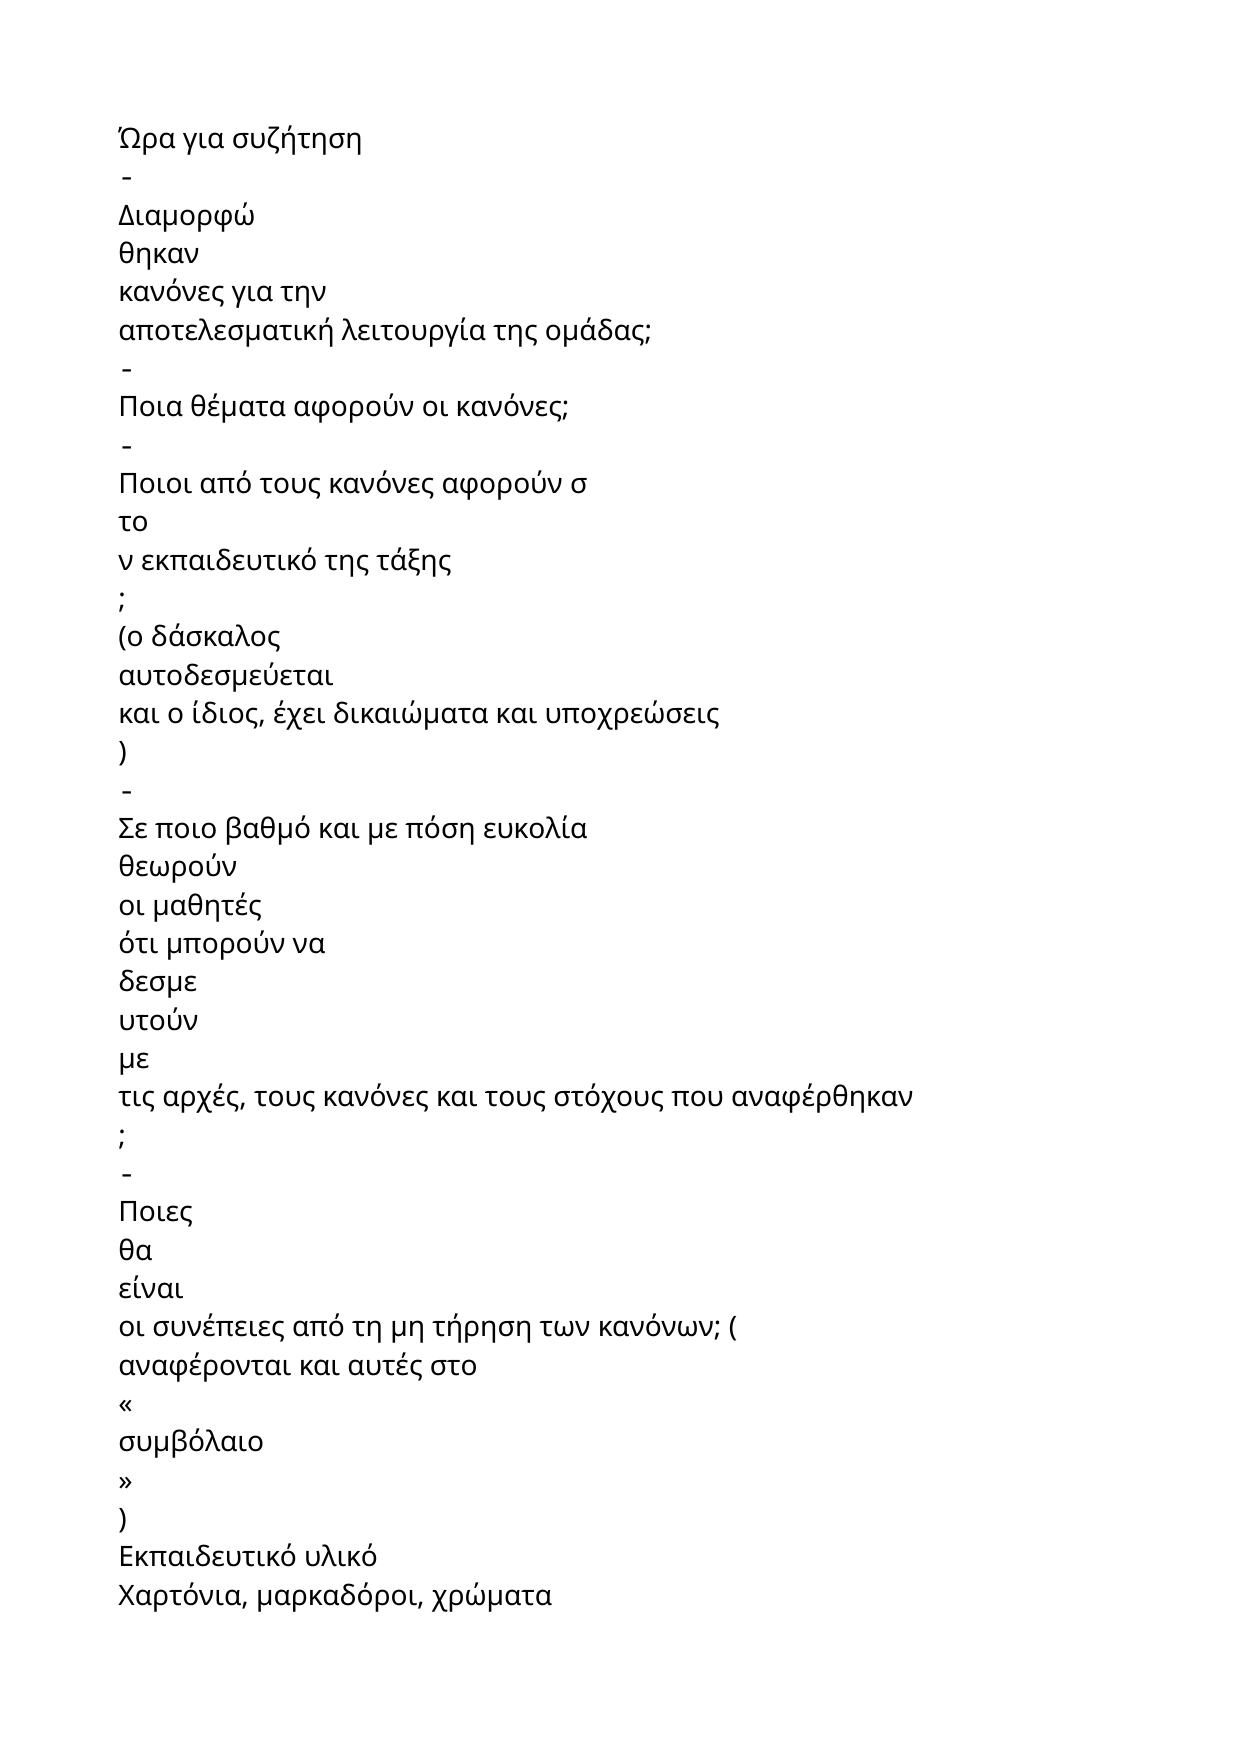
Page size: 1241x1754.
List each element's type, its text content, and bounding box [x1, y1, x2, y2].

text είναι [118, 1268, 1122, 1306]
text με [118, 1038, 1122, 1076]
text αυτοδεσμεύεται [118, 655, 1122, 693]
text τις αρχές, τους κανόνες και τους στόχους που αναφέρθηκαν [118, 1076, 1122, 1115]
text Χαρτόνια, μαρκαδόροι, χρώματα [118, 1575, 1122, 1613]
text » [118, 1460, 1122, 1498]
text - [118, 1153, 1122, 1191]
text (ο δάσκαλος [118, 616, 1122, 655]
text θεωρούν [118, 846, 1122, 885]
text συμβόλαιο [118, 1421, 1122, 1460]
text αποτελεσματική λειτουργία της ομάδας; [118, 310, 1122, 348]
text ότι μπορούν να [118, 923, 1122, 961]
text δεσμε [118, 961, 1122, 1000]
text Σε ποιο βαθμό και με πόση ευκολία [118, 808, 1122, 846]
text Ποια θέματα αφορούν οι κανόνες; [118, 386, 1122, 425]
text και ο ίδιος, έχει δικαιώματα και υποχρεώσεις [118, 693, 1122, 731]
text ) [118, 1498, 1122, 1536]
text - [118, 156, 1122, 195]
text το [118, 501, 1122, 540]
text Ώρα για συζήτηση [118, 118, 1122, 156]
text αναφέρονται και αυτές στο [118, 1345, 1122, 1383]
text Διαμορφώ [118, 195, 1122, 233]
text ; [118, 1115, 1122, 1153]
text ν εκπαιδευτικό της τάξης [118, 540, 1122, 578]
text θα [118, 1230, 1122, 1268]
text οι συνέπειες από τη μη τήρηση των κανόνων; ( [118, 1306, 1122, 1345]
text θηκαν [118, 233, 1122, 271]
text - [118, 770, 1122, 808]
text - [118, 425, 1122, 463]
text Ποιοι από τους κανόνες αφορούν σ [118, 463, 1122, 501]
text οι μαθητές [118, 885, 1122, 923]
text ) [118, 731, 1122, 770]
text « [118, 1383, 1122, 1421]
text υτούν [118, 1000, 1122, 1038]
text ; [118, 578, 1122, 616]
text Εκπαιδευτικό υλικό [118, 1536, 1122, 1575]
text Ποιες [118, 1191, 1122, 1230]
text κανόνες για την [118, 271, 1122, 310]
text - [118, 348, 1122, 386]
